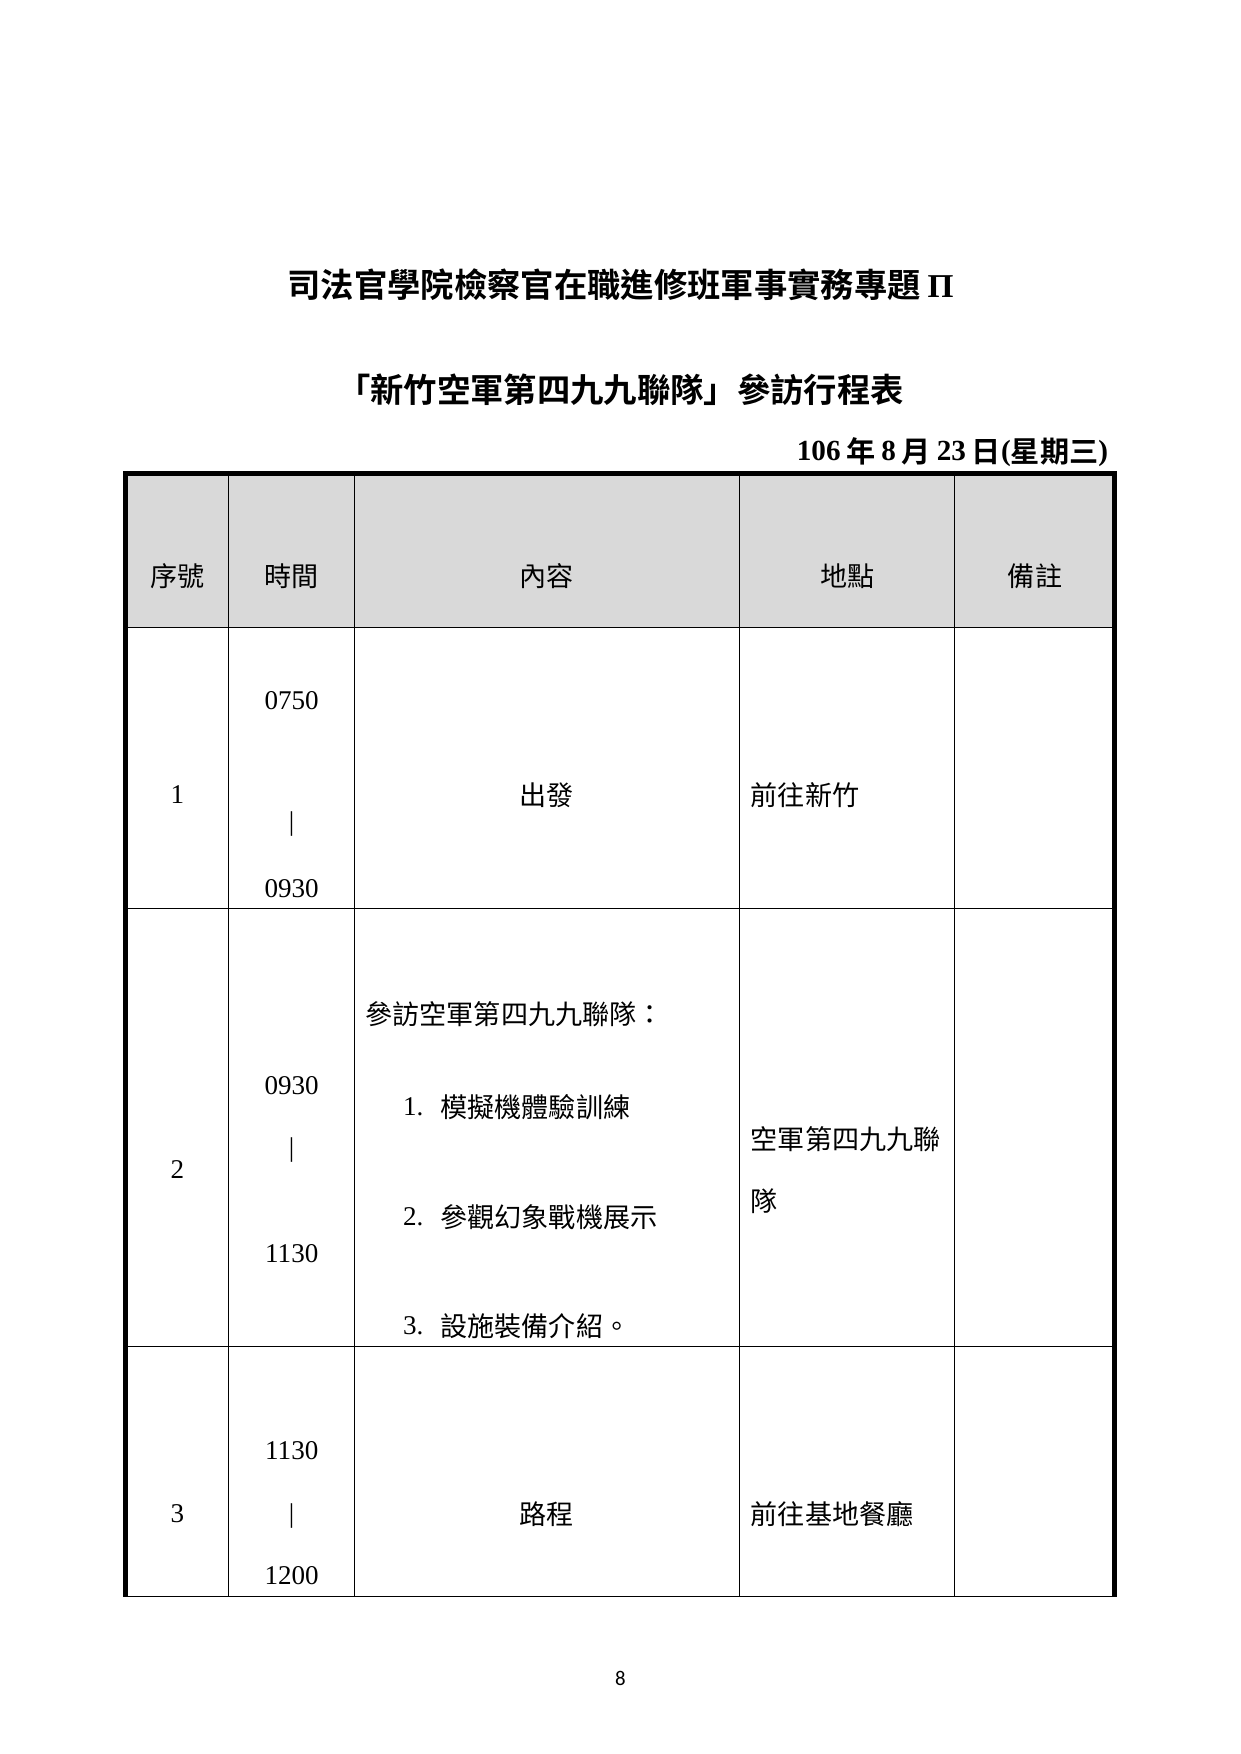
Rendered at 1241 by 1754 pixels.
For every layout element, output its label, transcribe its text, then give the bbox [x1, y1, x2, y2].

table_cell 1 [128, 628, 228, 908]
table_header 備註 [955, 476, 1112, 627]
table_header 內容 [355, 476, 739, 627]
table_header 序號 [128, 476, 228, 627]
table_cell 空軍第四九九聯隊 [740, 909, 954, 1346]
table_header 時間 [229, 476, 354, 627]
table_cell [955, 909, 1112, 1346]
table_cell 1130 | 1200 [229, 1347, 354, 1596]
table_cell [955, 1347, 1112, 1596]
table_cell [955, 628, 1112, 908]
table_cell 0930 | 1130 [229, 909, 354, 1346]
table_cell 前往新竹 [740, 628, 954, 908]
text 106年8月23日(星期三) [89, 408, 1108, 471]
table_cell 出發 [355, 628, 739, 908]
text 司法官學院檢察官在職進修班軍事實務專題П [89, 259, 1152, 307]
text 「新竹空軍第四九九聯隊」參訪行程表 [89, 346, 1152, 408]
table_header 地點 [740, 476, 954, 627]
table_cell 參訪空軍第四九九聯隊： 模擬機體驗訓練 參觀幻象戰機展示 設施裝備介紹。 [355, 909, 739, 1346]
table_cell 0750 | 0930 [229, 628, 354, 908]
table_cell 2 [128, 909, 228, 1346]
table_cell 前往基地餐廳 [740, 1347, 954, 1596]
table_cell 3 [128, 1347, 228, 1596]
table_cell 路程 [355, 1347, 739, 1596]
